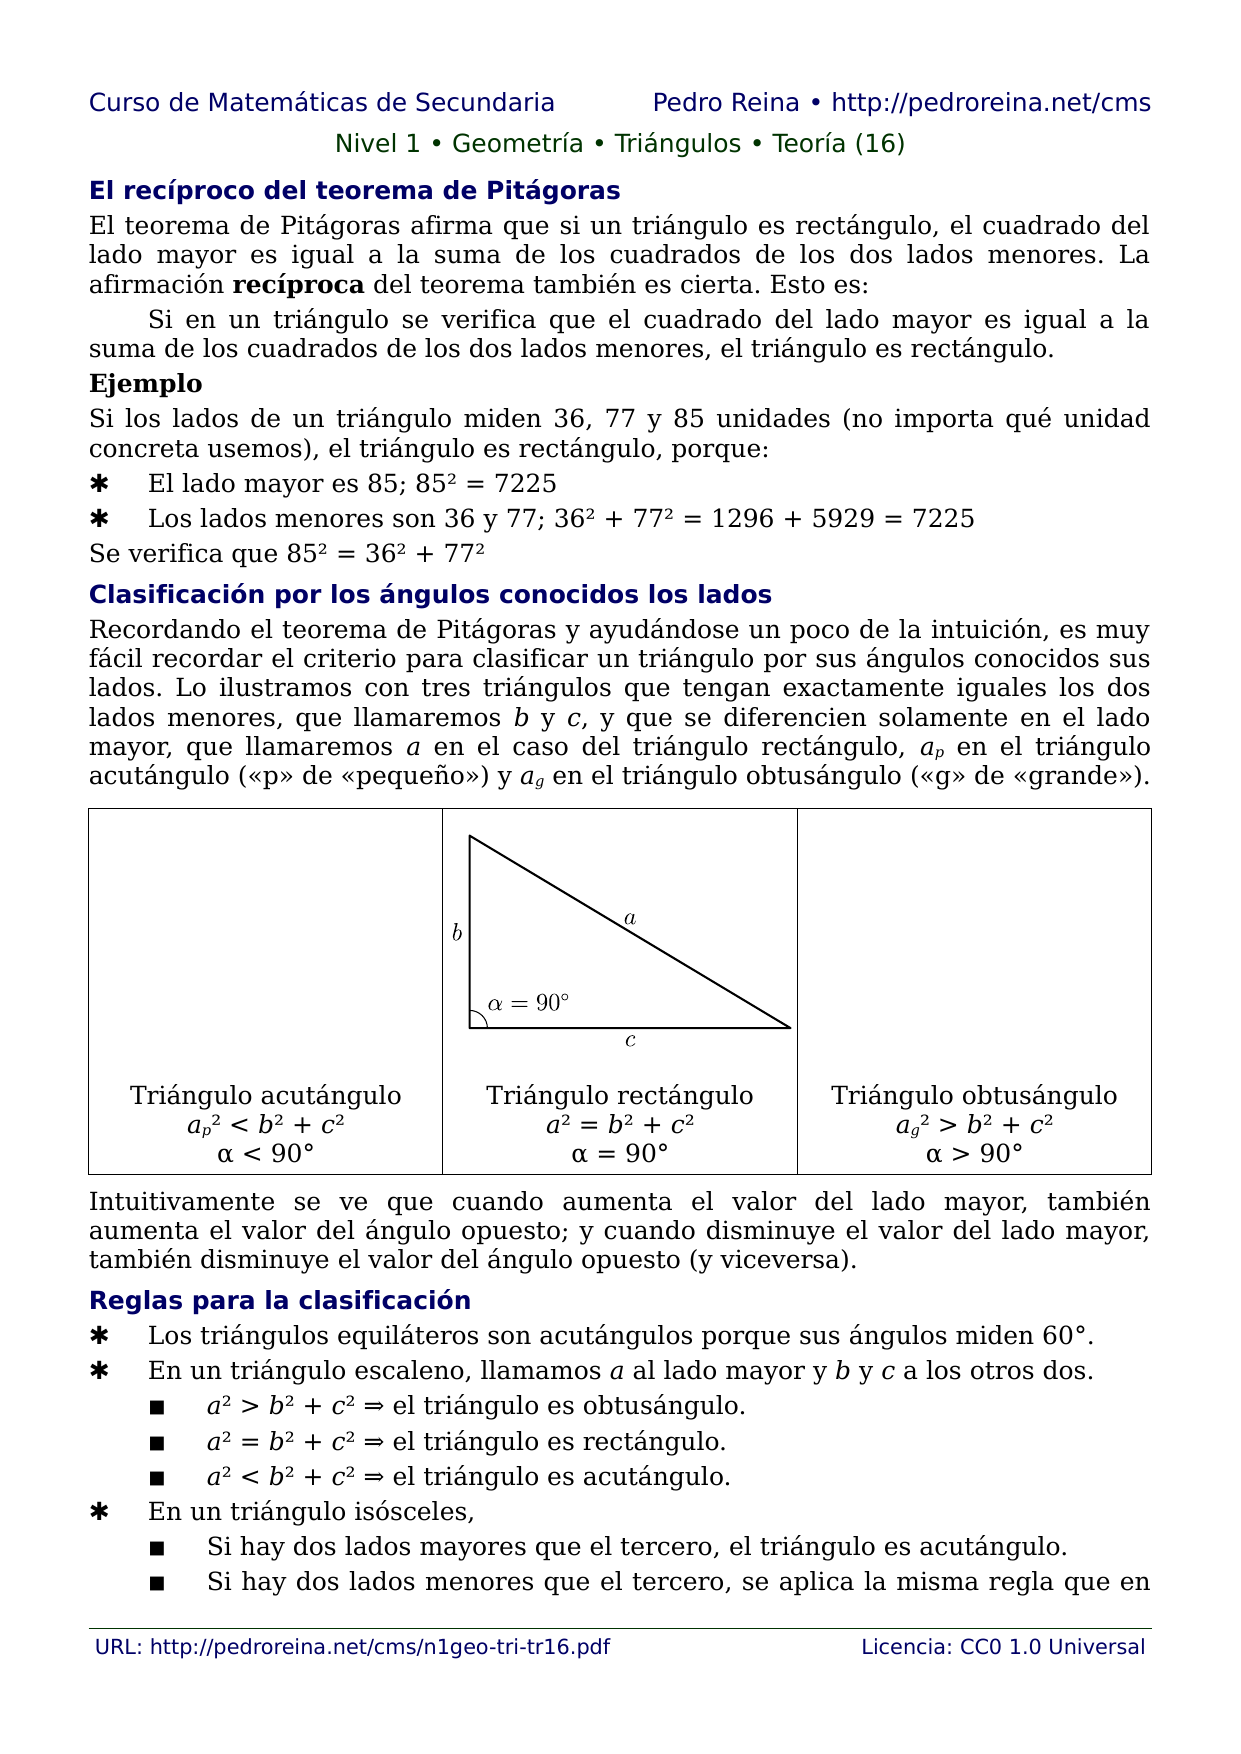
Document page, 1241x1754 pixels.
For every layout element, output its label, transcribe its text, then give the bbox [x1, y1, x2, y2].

table_cell Triángulo acutángulo ap² < b² + c² α < 90° [89, 1075, 442, 1174]
text Se verifica que 85² = 36² + 77² [88, 539, 1152, 568]
list a² < b² + c² ⇒ el triángulo es acutángulo. [148, 1462, 1152, 1491]
text Si los lados de un triángulo miden 36, 77 y 85 unidades (no importa qué unidad concreta usemos), el triángulo es rectángulo, porque: [88, 405, 1152, 463]
text Clasificación por los ángulos conocidos los lados [88, 580, 1152, 609]
list En un triángulo isósceles, [88, 1497, 1152, 1526]
list a² = b² + c² ⇒ el triángulo es rectángulo. [148, 1427, 1152, 1456]
table_cell Triángulo rectángulo a² = b² + c² α = 90° [443, 1075, 797, 1174]
text Intuitivamente se ve que cuando aumenta el valor del lado mayor, también aumenta el valor del ángulo opuesto; y cuando disminuye el valor del lado mayor, también disminuye el valor del ángulo opuesto (y viceversa). [88, 1187, 1152, 1274]
text Curso de Matemáticas de Secundaria Pedro Reina • http://pedroreina.net/cms [88, 88, 1152, 118]
list En un triángulo escaleno, llamamos a al lado mayor y b y c a los otros dos. [88, 1356, 1152, 1386]
table_header [443, 809, 797, 1075]
list Los lados menores son 36 y 77; 36² + 77² = 1296 + 5929 = 7225 [88, 504, 1152, 533]
text Reglas para la clasificación [88, 1286, 1152, 1315]
table_cell Triángulo obtusángulo ag² > b² + c² α > 90° [798, 1075, 1151, 1174]
list El lado mayor es 85; 85² = 7225 [88, 469, 1152, 498]
text El recíproco del teorema de Pitágoras [88, 176, 1152, 206]
text Nivel 1 • Geometría • Triángulos • Teoría (16) [88, 129, 1152, 159]
text Ejemplo [88, 369, 1152, 399]
list a² > b² + c² ⇒ el triángulo es obtusángulo. [148, 1392, 1152, 1421]
table_header [798, 809, 1151, 1075]
text El teorema de Pitágoras afirma que si un triángulo es rectángulo, el cuadrado del lado mayor es igual a la suma de los cuadrados de los dos lados menores. La afirmación recíproca del teorema también es cierta. Esto es: [88, 211, 1152, 299]
list Si hay dos lados menores que el tercero, se aplica la misma regla que en [148, 1567, 1152, 1596]
text Si en un triángulo se verifica que el cuadrado del lado mayor es igual a la suma de los cuadrados de los dos lados menores, el triángulo es rectángulo. [88, 305, 1152, 363]
table_header [89, 809, 442, 1075]
text Recordando el teorema de Pitágoras y ayudándose un poco de la intuición, es muy fácil recordar el criterio para clasificar un triángulo por sus ángulos conocidos sus lados. Lo ilustramos con tres triángulos que tengan exactamente iguales los dos lados menores, que llamaremos b y c, y que se diferencien solamente en el lado mayor, que llamaremos a en el caso del triángulo rectángulo, ap en el triángulo acutángulo («p» de «pequeño») y ag en el triángulo obtusángulo («g» de «grande»). [88, 615, 1152, 790]
list Los triángulos equiláteros son acutángulos porque sus ángulos miden 60°. [88, 1321, 1152, 1351]
list Si hay dos lados mayores que el tercero, el triángulo es acutángulo. [148, 1532, 1152, 1561]
